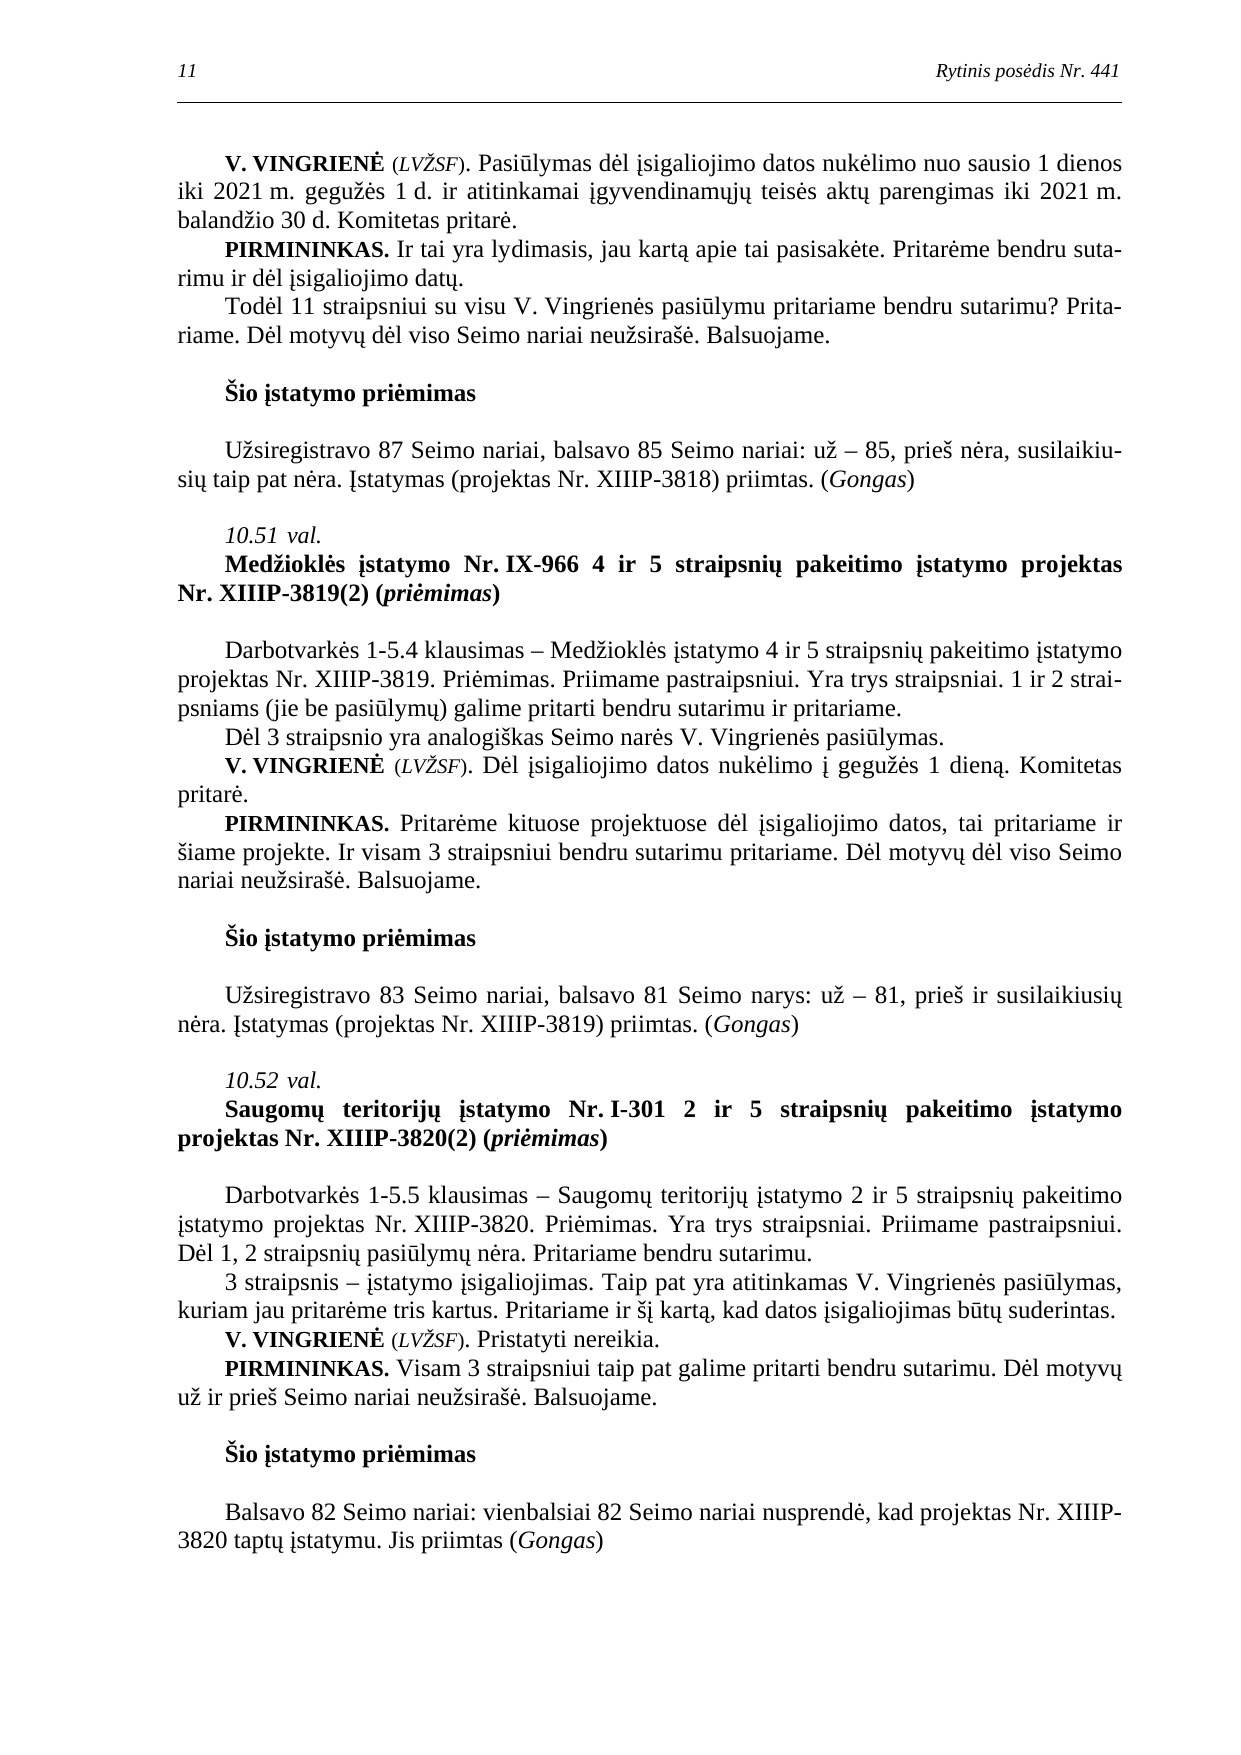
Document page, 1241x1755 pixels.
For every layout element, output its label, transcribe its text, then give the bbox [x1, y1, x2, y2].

text Už­si­re­gist­ra­vo 87 Sei­mo na­riai, bal­sa­vo 85 Sei­mo na­riai: už – 85, prieš nė­ra, su­si­lai­kiu­sių taip pat nė­ra. Įsta­ty­mas (pro­jek­tas Nr. XIIIP-3818) pri­im­tas. (Gon­gas) [177, 435, 1122, 493]
text PIRMININKAS. Pri­ta­rė­me ki­tuo­se pro­jek­tuo­se dėl įsi­ga­lio­ji­mo da­tos, tai pri­ta­ria­me ir šia­me pro­jek­te. Ir vi­sam 3 straips­niui ben­dru su­ta­ri­mu pri­ta­ria­me. Dėl mo­ty­vų dėl vi­so Sei­mo na­riai ne­už­si­ra­šė. Bal­suo­ja­me. [177, 808, 1122, 894]
text Už­si­re­gist­ra­vo 83 Sei­mo na­riai, bal­sa­vo 81 Sei­mo na­rys: už – 81, prieš ir su­si­lai­kiu­sių nė­ra. Įsta­ty­mas (pro­jek­tas Nr. XIIIP-3819) pri­im­tas. (Gon­gas) [177, 980, 1122, 1038]
text 10.52 val. [224, 1067, 1122, 1094]
text Dėl 3 straips­nio yra ana­lo­giš­kas Sei­mo na­rės V. Ving­rie­nės pa­siū­ly­mas. [177, 722, 1122, 750]
text Šio įsta­ty­mo pri­ėmi­mas [177, 923, 1122, 952]
text Dar­bo­tvarkės 1-5.4 klau­si­mas – Me­džiok­lės įsta­ty­mo 4 ir 5 straips­nių pa­kei­ti­mo įsta­ty­mo pro­jek­tas Nr. XIIIP-3819. Pri­ėmi­mas. Pri­ima­me pa­straips­niui. Yra trys straips­niai. 1 ir 2 strai­ps­niams (jie be pa­siū­ly­mų) ga­li­me pri­tar­ti ben­dru su­ta­ri­mu ir pri­ta­ria­me. [177, 635, 1122, 722]
text Me­džiok­lės įsta­ty­mo Nr. IX-966 4 ir 5 straips­nių pa­kei­ti­mo įsta­ty­mo pro­jek­tas Nr. XIIIP-3819(2) (pri­ėmi­mas) [177, 549, 1122, 607]
text PIRMININKAS. Vi­sam 3 straips­niui taip pat ga­li­me pri­tar­ti ben­dru su­ta­ri­mu. Dėl mo­ty­vų už ir prieš Sei­mo na­riai ne­už­si­ra­šė. Bal­suo­ja­me. [177, 1353, 1122, 1410]
text Šio įsta­ty­mo pri­ėmi­mas [177, 378, 1122, 406]
text V. VINGRIENĖ (LVŽSF). Dėl įsi­ga­lio­ji­mo da­tos nu­kė­li­mo į ge­gu­žės 1 die­ną. Ko­mi­te­tas pri­ta­rė. [177, 750, 1122, 808]
text 3 straips­nis – įsta­ty­mo įsi­ga­lio­ji­mas. Taip pat yra ati­tin­ka­mas V. Ving­rie­nės pa­siū­ly­mas, ku­riam jau pri­ta­rė­me tris kar­tus. Pri­ta­ria­me ir šį kar­tą, kad da­tos įsi­ga­lio­ji­mas bū­tų su­de­rin­tas. [177, 1267, 1122, 1324]
text 10.51 val. [224, 521, 1122, 549]
text To­dėl 11 straips­niui su vi­su V. Ving­rie­nės pa­siū­ly­mu pri­ta­ria­me ben­dru su­ta­ri­mu? Pri­ta­ria­me. Dėl mo­ty­vų dėl vi­so Sei­mo na­riai ne­už­si­ra­šė. Bal­suo­ja­me. [177, 291, 1122, 349]
text V. VINGRIENĖ (LVŽSF). Pa­siū­ly­mas dėl įsi­ga­lio­ji­mo da­tos nu­kė­li­mo nuo sau­sio 1 die­nos iki 2021 m. ge­gu­žės 1 d. ir ati­tin­ka­mai įgy­ven­di­na­mų­jų tei­sės ak­tų pa­ren­gi­mas iki 2021 m. ba­lan­džio 30 d. Ko­mi­te­tas pri­ta­rė. [177, 148, 1122, 234]
text PIRMININKAS. Ir tai yra ly­di­ma­sis, jau kar­tą apie tai pa­si­sa­kė­te. Pri­ta­rė­me ben­dru su­ta­ri­mu ir dėl įsi­ga­lio­ji­mo da­tų. [177, 234, 1122, 291]
text Šio įsta­ty­mo pri­ėmi­mas [177, 1439, 1122, 1468]
text V. VINGRIENĖ (LVŽSF). Pri­sta­ty­ti ne­rei­kia. [177, 1324, 1122, 1353]
text Sau­go­mų te­ri­to­ri­jų įsta­ty­mo Nr. I-301 2 ir 5 straips­nių pa­kei­ti­mo įsta­ty­mo projektas Nr. XIIIP-3820(2) (pri­ėmi­mas) [177, 1094, 1122, 1152]
text Dar­bo­tvarkės 1-5.5 klau­si­mas – Sau­go­mų te­ri­to­ri­jų įsta­ty­mo 2 ir 5 straips­nių pa­kei­ti­mo įsta­ty­mo pro­jek­tas Nr. XIIIP-3820. Pri­ėmi­mas. Yra trys straips­niai. Pri­ima­me pa­straips­niui. Dėl 1, 2 straips­nių pa­siū­ly­mų nė­ra. Pri­ta­ria­me ben­dru su­ta­ri­mu. [177, 1180, 1122, 1267]
text Bal­sa­vo 82 Sei­mo na­riai: vien­bal­siai 82 Sei­mo na­riai nu­spren­dė, kad pro­jek­tas Nr. XIIIP-3820 tap­tų įsta­ty­mu. Jis pri­im­tas (Gon­gas) [177, 1497, 1122, 1554]
